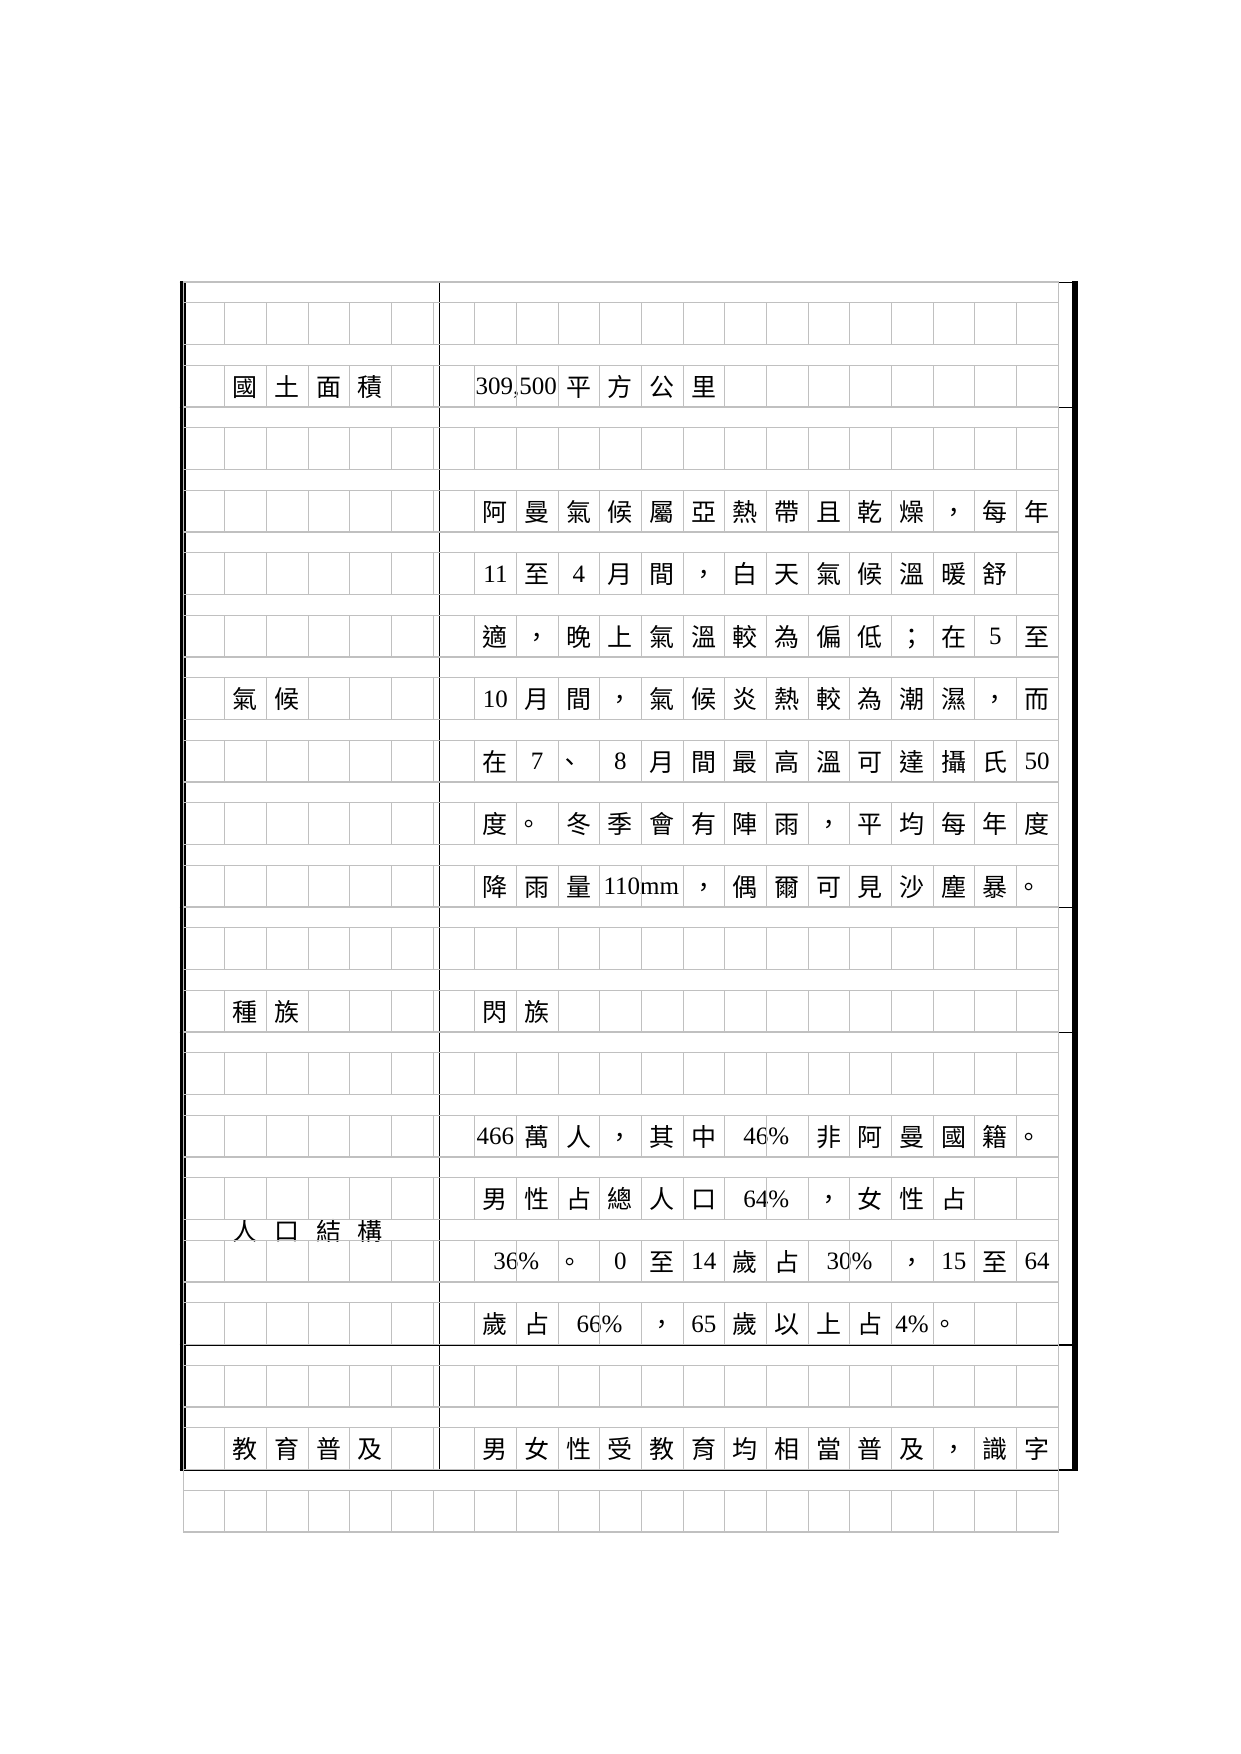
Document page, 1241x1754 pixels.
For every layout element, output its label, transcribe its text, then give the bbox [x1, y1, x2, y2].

table_cell 466萬人，其中46%非阿曼國籍。男性占總人口64%，女性占36%。0至14歲占30%，15至64歲占66%，65歲以上占4%。 [684, 1303, 724, 1344]
table_cell 男女性受教育均相當普及，識字率達96%。 [559, 1366, 599, 1406]
table_cell 466萬人，其中46%非阿曼國籍。男性占總人口64%，女性占36%。0至14歲占30%，15至64歲占66%，65歲以上占4%。 [767, 1178, 808, 1219]
table_cell [225, 928, 266, 969]
table_cell 人口結構 [267, 1241, 308, 1281]
table_cell 309,500平方公里 [475, 303, 516, 344]
table_cell [225, 803, 266, 844]
table_cell [434, 1428, 439, 1469]
table_cell 466萬人，其中46%非阿曼國籍。男性占總人口64%，女性占36%。0至14歲占30%，15至64歲占66%，65歲以上占4%。 [1017, 1241, 1058, 1281]
table_cell 466萬人，其中46%非阿曼國籍。男性占總人口64%，女性占36%。0至14歲占30%，15至64歲占66%，65歲以上占4%。 [850, 1053, 891, 1094]
table_cell [392, 741, 433, 781]
table_cell 309,500平方公里 [559, 303, 599, 344]
table_cell [434, 428, 439, 469]
table_cell [225, 1366, 266, 1406]
table_cell 309,500平方公里 [684, 303, 724, 344]
table_cell 466萬人，其中46%非阿曼國籍。男性占總人口64%，女性占36%。0至14歲占30%，15至64歲占66%，65歲以上占4%。 [1017, 1178, 1058, 1219]
table_cell [440, 908, 1058, 927]
table_cell 466萬人，其中46%非阿曼國籍。男性占總人口64%，女性占36%。0至14歲占30%，15至64歲占66%，65歲以上占4%。 [642, 1178, 683, 1219]
table_cell [225, 491, 266, 531]
table_cell 309,500平方公里 [809, 303, 849, 344]
table_cell [434, 553, 439, 594]
table_cell 466萬人，其中46%非阿曼國籍。男性占總人口64%，女性占36%。0至14歲占30%，15至64歲占66%，65歲以上占4%。 [975, 1053, 1016, 1094]
table_cell [350, 303, 391, 344]
table_cell 男女性受教育均相當普及，識字率達96%。 [725, 1428, 766, 1469]
table_cell 466萬人，其中46%非阿曼國籍。男性占總人口64%，女性占36%。0至14歲占30%，15至64歲占66%，65歲以上占4%。 [440, 1158, 1058, 1177]
table_cell 及 [350, 1428, 391, 1469]
table_cell 人口結構 [238, 1228, 251, 1240]
table_cell [434, 1366, 439, 1406]
table_cell 309,500平方公里 [892, 303, 933, 344]
table_cell 466萬人，其中46%非阿曼國籍。男性占總人口64%，女性占36%。0至14歲占30%，15至64歲占66%，65歲以上占4%。 [934, 1241, 974, 1281]
table_cell 人口結構 [225, 1178, 266, 1219]
table_cell 466萬人，其中46%非阿曼國籍。男性占總人口64%，女性占36%。0至14歲占30%，15至64歲占66%，65歲以上占4%。 [475, 1053, 516, 1094]
table_cell 男女性受教育均相當普及，識字率達96%。 [684, 1366, 724, 1406]
table_cell 國 [225, 366, 266, 406]
table_cell 309,500平方公里 [600, 303, 641, 344]
table_cell 男女性受教育均相當普及，識字率達96%。 [642, 1366, 683, 1406]
table_cell [434, 303, 439, 344]
table_cell 466萬人，其中46%非阿曼國籍。男性占總人口64%，女性占36%。0至14歲占30%，15至64歲占66%，65歲以上占4%。 [559, 1053, 599, 1094]
table_cell [392, 616, 433, 656]
table_cell 466萬人，其中46%非阿曼國籍。男性占總人口64%，女性占36%。0至14歲占30%，15至64歲占66%，65歲以上占4%。 [559, 1116, 599, 1156]
table_cell [1017, 928, 1058, 969]
table_cell 人口結構 [186, 1095, 439, 1115]
table_cell 男女性受教育均相當普及，識字率達96%。 [892, 1428, 933, 1469]
table_cell 466萬人，其中46%非阿曼國籍。男性占總人口64%，女性占36%。0至14歲占30%，15至64歲占66%，65歲以上占4%。 [440, 1116, 474, 1156]
table_cell 人口結構 [392, 1053, 433, 1094]
table_cell [186, 783, 439, 802]
table_cell 男女性受教育均相當普及，識字率達96%。 [850, 1428, 891, 1469]
table_cell [186, 866, 224, 906]
table_cell 男女性受教育均相當普及，識字率達96%。 [642, 1428, 683, 1469]
table_cell 人口結構 [225, 1303, 266, 1344]
table_cell 男女性受教育均相當普及，識字率達96%。 [440, 1346, 1058, 1365]
table_cell [186, 845, 439, 865]
table_cell [350, 928, 391, 969]
table_cell [267, 866, 308, 906]
table_cell 人口結構 [186, 1303, 224, 1344]
table_cell [267, 616, 308, 656]
table_cell [225, 553, 266, 594]
table_cell 阿曼氣候屬亞熱帶且乾燥，每年11至4月間，白天氣候溫暖舒適，晚上氣溫較為偏低；在5至10月間，氣候炎熱較為潮濕，而在7、8月間最高溫可達攝氏50度。冬季會有陣雨，平均每年度降雨量110mm，偶爾可見沙塵暴。 [440, 845, 1058, 865]
table_cell [267, 491, 308, 531]
table_cell [186, 720, 439, 740]
table_cell 466萬人，其中46%非阿曼國籍。男性占總人口64%，女性占36%。0至14歲占30%，15至64歲占66%，65歲以上占4%。 [642, 1053, 683, 1094]
table_cell 466萬人，其中46%非阿曼國籍。男性占總人口64%，女性占36%。0至14歲占30%，15至64歲占66%，65歲以上占4%。 [440, 1283, 1058, 1302]
table_cell 466萬人，其中46%非阿曼國籍。男性占總人口64%，女性占36%。0至14歲占30%，15至64歲占66%，65歲以上占4%。 [809, 1053, 849, 1094]
table_cell 466萬人，其中46%非阿曼國籍。男性占總人口64%，女性占36%。0至14歲占30%，15至64歲占66%，65歲以上占4%。 [725, 1178, 766, 1219]
table_cell 人口結構 [186, 1053, 224, 1094]
table_cell [684, 991, 724, 1031]
table_cell 466萬人，其中46%非阿曼國籍。男性占總人口64%，女性占36%。0至14歲占30%，15至64歲占66%，65歲以上占4%。 [767, 1303, 808, 1344]
table_cell 男女性受教育均相當普及，識字率達96%。 [517, 1428, 558, 1469]
table_cell 309,500平方公里 [1059, 283, 1072, 406]
table_cell [392, 428, 433, 469]
table_cell [225, 616, 266, 656]
table_cell [267, 741, 308, 781]
table_cell [267, 928, 308, 969]
table_cell 男女性受教育均相當普及，識字率達96%。 [600, 1428, 641, 1469]
table_cell 人口結構 [267, 1053, 308, 1094]
table_cell 男女性受教育均相當普及，識字率達96%。 [767, 1428, 808, 1469]
table_cell 466萬人，其中46%非阿曼國籍。男性占總人口64%，女性占36%。0至14歲占30%，15至64歲占66%，65歲以上占4%。 [725, 1053, 766, 1094]
table_cell 男女性受教育均相當普及，識字率達96%。 [440, 1408, 1058, 1427]
table_cell [186, 303, 224, 344]
table_cell [392, 1428, 433, 1469]
table_cell [309, 803, 349, 844]
table_cell [186, 928, 224, 969]
table_cell 男女性受教育均相當普及，識字率達96%。 [892, 1366, 933, 1406]
table_cell [186, 283, 439, 302]
table_cell 466萬人，其中46%非阿曼國籍。男性占總人口64%，女性占36%。0至14歲占30%，15至64歲占66%，65歲以上占4%。 [934, 1178, 974, 1219]
table_cell [559, 991, 599, 1031]
table_cell 男女性受教育均相當普及，識字率達96%。 [975, 1428, 1016, 1469]
table_cell [186, 970, 439, 990]
table_cell 人口結構 [309, 1116, 349, 1156]
table_cell [350, 428, 391, 469]
table_cell [1017, 991, 1058, 1031]
table_cell 309,500平方公里 [1017, 303, 1058, 344]
table_cell 阿曼氣候屬亞熱帶且乾燥，每年11至4月間，白天氣候溫暖舒適，晚上氣溫較為偏低；在5至10月間，氣候炎熱較為潮濕，而在7、8月間最高溫可達攝氏50度。冬季會有陣雨，平均每年度降雨量110mm，偶爾可見沙塵暴。 [1059, 408, 1072, 906]
table_cell [434, 866, 439, 906]
table_cell [392, 866, 433, 906]
table_cell 309,500平方公里 [934, 366, 974, 406]
table_cell [186, 1408, 439, 1427]
table_cell [392, 303, 433, 344]
table_cell 466萬人，其中46%非阿曼國籍。男性占總人口64%，女性占36%。0至14歲占30%，15至64歲占66%，65歲以上占4%。 [934, 1116, 974, 1156]
table_cell 人口結構 [434, 1178, 439, 1219]
table_cell 466萬人，其中46%非阿曼國籍。男性占總人口64%，女性占36%。0至14歲占30%，15至64歲占66%，65歲以上占4%。 [440, 1241, 474, 1281]
table_cell 人口結構 [434, 1053, 439, 1094]
table_cell 466萬人，其中46%非阿曼國籍。男性占總人口64%，女性占36%。0至14歲占30%，15至64歲占66%，65歲以上占4%。 [725, 1116, 766, 1156]
table_cell 育 [267, 1428, 308, 1469]
table_cell 積 [350, 366, 391, 406]
table_cell 人口結構 [309, 1178, 349, 1219]
table_cell [186, 678, 224, 719]
table_cell 309,500平方公里 [684, 366, 724, 406]
table_cell 466萬人，其中46%非阿曼國籍。男性占總人口64%，女性占36%。0至14歲占30%，15至64歲占66%，65歲以上占4%。 [975, 1241, 1016, 1281]
table_cell 466萬人，其中46%非阿曼國籍。男性占總人口64%，女性占36%。0至14歲占30%，15至64歲占66%，65歲以上占4%。 [975, 1116, 1016, 1156]
table_cell 309,500平方公里 [934, 303, 974, 344]
table_cell [186, 1366, 224, 1406]
table_cell [267, 428, 308, 469]
table_cell 男女性受教育均相當普及，識字率達96%。 [767, 1366, 808, 1406]
table_cell 普 [309, 1428, 349, 1469]
table_cell 309,500平方公里 [600, 366, 641, 406]
table_cell [850, 928, 891, 969]
table_cell [309, 1366, 349, 1406]
table_cell 466萬人，其中46%非阿曼國籍。男性占總人口64%，女性占36%。0至14歲占30%，15至64歲占66%，65歲以上占4%。 [440, 1053, 474, 1094]
table_cell 人口結構 [267, 1303, 308, 1344]
table_cell 人口結構 [364, 1220, 373, 1240]
table_cell 人口結構 [392, 1303, 433, 1344]
table_cell [186, 428, 224, 469]
table_cell 309,500平方公里 [725, 366, 766, 406]
table_cell [767, 991, 808, 1031]
table_cell [186, 908, 439, 927]
table_cell [975, 928, 1016, 969]
table_cell 人口結構 [350, 1178, 391, 1219]
table_cell 人口結構 [186, 1178, 224, 1219]
table_cell 人口結構 [186, 1220, 243, 1240]
table_cell 阿曼氣候屬亞熱帶且乾燥，每年11至4月間，白天氣候溫暖舒適，晚上氣溫較為偏低；在5至10月間，氣候炎熱較為潮濕，而在7、8月間最高溫可達攝氏50度。冬季會有陣雨，平均每年度降雨量110mm，偶爾可見沙塵暴。 [440, 595, 1058, 615]
table_cell 466萬人，其中46%非阿曼國籍。男性占總人口64%，女性占36%。0至14歲占30%，15至64歲占66%，65歲以上占4%。 [934, 1053, 974, 1094]
table_cell 466萬人，其中46%非阿曼國籍。男性占總人口64%，女性占36%。0至14歲占30%，15至64歲占66%，65歲以上占4%。 [600, 1241, 641, 1281]
table_cell [600, 991, 641, 1031]
table_cell [267, 553, 308, 594]
table_cell 男女性受教育均相當普及，識字率達96%。 [684, 1428, 724, 1469]
table_cell 土 [267, 366, 308, 406]
table_cell 466萬人，其中46%非阿曼國籍。男性占總人口64%，女性占36%。0至14歲占30%，15至64歲占66%，65歲以上占4%。 [892, 1178, 933, 1219]
table_cell 309,500平方公里 [767, 366, 808, 406]
table_cell [309, 678, 349, 719]
table_cell [350, 553, 391, 594]
table_cell [767, 928, 808, 969]
table_cell 466萬人，其中46%非阿曼國籍。男性占總人口64%，女性占36%。0至14歲占30%，15至64歲占66%，65歲以上占4%。 [684, 1241, 724, 1281]
table_cell 466萬人，其中46%非阿曼國籍。男性占總人口64%，女性占36%。0至14歲占30%，15至64歲占66%，65歲以上占4%。 [892, 1241, 933, 1281]
table_cell 教 [225, 1428, 266, 1469]
table_cell [350, 678, 391, 719]
table_cell 種 [225, 991, 266, 1031]
table_cell [350, 803, 391, 844]
table_cell [350, 491, 391, 531]
table_cell 人口結構 [309, 1241, 349, 1281]
table_cell [309, 303, 349, 344]
table_cell 466萬人，其中46%非阿曼國籍。男性占總人口64%，女性占36%。0至14歲占30%，15至64歲占66%，65歲以上占4%。 [850, 1178, 891, 1219]
table_cell 人口結構 [186, 1283, 439, 1302]
table_cell 466萬人，其中46%非阿曼國籍。男性占總人口64%，女性占36%。0至14歲占30%，15至64歲占66%，65歲以上占4%。 [892, 1116, 933, 1156]
table_cell [186, 803, 224, 844]
table_cell [309, 991, 349, 1031]
table_cell 人口結構 [309, 1303, 349, 1344]
table_cell [392, 1366, 433, 1406]
table_cell [392, 491, 433, 531]
table_cell 309,500平方公里 [440, 366, 474, 406]
table_cell 466萬人，其中46%非阿曼國籍。男性占總人口64%，女性占36%。0至14歲占30%，15至64歲占66%，65歲以上占4%。 [892, 1303, 933, 1344]
table_cell 人口結構 [279, 1224, 294, 1237]
table_cell [350, 616, 391, 656]
table_cell 男女性受教育均相當普及，識字率達96%。 [934, 1428, 974, 1469]
table_cell [186, 553, 224, 594]
table_cell 309,500平方公里 [809, 366, 849, 406]
table_cell [392, 678, 433, 719]
table_cell [309, 616, 349, 656]
table_cell 466萬人，其中46%非阿曼國籍。男性占總人口64%，女性占36%。0至14歲占30%，15至64歲占66%，65歲以上占4%。 [767, 1241, 808, 1281]
table_cell 男女性受教育均相當普及，識字率達96%。 [934, 1366, 974, 1406]
table_cell 466萬人，其中46%非阿曼國籍。男性占總人口64%，女性占36%。0至14歲占30%，15至64歲占66%，65歲以上占4%。 [809, 1241, 849, 1281]
table_cell 466萬人，其中46%非阿曼國籍。男性占總人口64%，女性占36%。0至14歲占30%，15至64歲占66%，65歲以上占4%。 [850, 1303, 891, 1344]
table_cell [350, 1366, 391, 1406]
table_cell 466萬人，其中46%非阿曼國籍。男性占總人口64%，女性占36%。0至14歲占30%，15至64歲占66%，65歲以上占4%。 [559, 1178, 599, 1219]
table_cell 309,500平方公里 [517, 366, 558, 406]
table_cell [186, 658, 439, 677]
table_cell 466萬人，其中46%非阿曼國籍。男性占總人口64%，女性占36%。0至14歲占30%，15至64歲占66%，65歲以上占4%。 [642, 1241, 683, 1281]
table_cell [186, 991, 224, 1031]
table_cell 人口結構 [186, 1116, 224, 1156]
table_cell [186, 345, 439, 365]
table_cell 309,500平方公里 [440, 283, 1058, 302]
table_cell [225, 741, 266, 781]
table_cell 466萬人，其中46%非阿曼國籍。男性占總人口64%，女性占36%。0至14歲占30%，15至64歲占66%，65歲以上占4%。 [934, 1303, 974, 1344]
table_cell 候 [267, 678, 308, 719]
table_cell [392, 991, 433, 1031]
table_cell [642, 928, 683, 969]
table_cell 人口結構 [434, 1241, 439, 1281]
table_cell 466萬人，其中46%非阿曼國籍。男性占總人口64%，女性占36%。0至14歲占30%，15至64歲占66%，65歲以上占4%。 [600, 1116, 641, 1156]
table_cell 阿曼氣候屬亞熱帶且乾燥，每年11至4月間，白天氣候溫暖舒適，晚上氣溫較為偏低；在5至10月間，氣候炎熱較為潮濕，而在7、8月間最高溫可達攝氏50度。冬季會有陣雨，平均每年度降雨量110mm，偶爾可見沙塵暴。 [440, 470, 1058, 490]
table_cell [1059, 908, 1072, 1031]
table_cell 466萬人，其中46%非阿曼國籍。男性占總人口64%，女性占36%。0至14歲占30%，15至64歲占66%，65歲以上占4%。 [517, 1053, 558, 1094]
table_cell 309,500平方公里 [440, 345, 1058, 365]
table_cell 人口結構 [267, 1116, 308, 1156]
table_cell 466萬人，其中46%非阿曼國籍。男性占總人口64%，女性占36%。0至14歲占30%，15至64歲占66%，65歲以上占4%。 [809, 1178, 849, 1219]
table_cell 人口結構 [186, 1158, 439, 1177]
table_cell 309,500平方公里 [475, 366, 516, 406]
table_cell [186, 616, 224, 656]
table_cell 人口結構 [350, 1303, 391, 1344]
table_cell 人口結構 [392, 1178, 433, 1219]
table_cell [434, 991, 439, 1031]
table_cell [434, 928, 439, 969]
table_cell 男女性受教育均相當普及，識字率達96%。 [440, 1366, 474, 1406]
table_cell 309,500平方公里 [1017, 366, 1058, 406]
table_cell [350, 741, 391, 781]
table_cell [186, 1346, 439, 1365]
table_cell [186, 491, 224, 531]
table_cell [309, 928, 349, 969]
table_cell 人口結構 [225, 1116, 266, 1156]
table_cell 309,500平方公里 [642, 366, 683, 406]
table_cell 309,500平方公里 [517, 303, 558, 344]
table_cell [934, 991, 974, 1031]
table_cell [434, 678, 439, 719]
table_cell 人口結構 [267, 1178, 308, 1219]
table_cell [350, 866, 391, 906]
table_cell 466萬人，其中46%非阿曼國籍。男性占總人口64%，女性占36%。0至14歲占30%，15至64歲占66%，65歲以上占4%。 [600, 1303, 641, 1344]
table_cell 466萬人，其中46%非阿曼國籍。男性占總人口64%，女性占36%。0至14歲占30%，15至64歲占66%，65歲以上占4%。 [975, 1303, 1016, 1344]
table_cell 人口結構 [434, 1303, 439, 1344]
table_cell 309,500平方公里 [975, 303, 1016, 344]
table_cell [267, 303, 308, 344]
table_cell 466萬人，其中46%非阿曼國籍。男性占總人口64%，女性占36%。0至14歲占30%，15至64歲占66%，65歲以上占4%。 [767, 1053, 808, 1094]
table_cell 309,500平方公里 [559, 366, 599, 406]
table_cell 人口結構 [225, 1241, 266, 1281]
table_cell [309, 491, 349, 531]
table_cell 阿曼氣候屬亞熱帶且乾燥，每年11至4月間，白天氣候溫暖舒適，晚上氣溫較為偏低；在5至10月間，氣候炎熱較為潮濕，而在7、8月間最高溫可達攝氏50度。冬季會有陣雨，平均每年度降雨量110mm，偶爾可見沙塵暴。 [440, 658, 1058, 677]
table_cell [186, 366, 224, 406]
table_cell 人口結構 [350, 1241, 391, 1281]
table_cell [392, 366, 433, 406]
table_cell [440, 991, 474, 1031]
table_cell 男女性受教育均相當普及，識字率達96%。 [600, 1366, 641, 1406]
table_cell [392, 803, 433, 844]
table_cell [440, 928, 474, 969]
table_cell 466萬人，其中46%非阿曼國籍。男性占總人口64%，女性占36%。0至14歲占30%，15至64歲占66%，65歲以上占4%。 [475, 1303, 516, 1344]
table_cell [434, 491, 439, 531]
table_cell [225, 303, 266, 344]
table_cell 466萬人，其中46%非阿曼國籍。男性占總人口64%，女性占36%。0至14歲占30%，15至64歲占66%，65歲以上占4%。 [600, 1178, 641, 1219]
table_cell 氣 [225, 678, 266, 719]
table_cell 466萬人，其中46%非阿曼國籍。男性占總人口64%，女性占36%。0至14歲占30%，15至64歲占66%，65歲以上占4%。 [440, 1095, 1058, 1115]
table_cell 男女性受教育均相當普及，識字率達96%。 [1017, 1428, 1058, 1469]
table_cell [934, 928, 974, 969]
table_cell 阿曼氣候屬亞熱帶且乾燥，每年11至4月間，白天氣候溫暖舒適，晚上氣溫較為偏低；在5至10月間，氣候炎熱較為潮濕，而在7、8月間最高溫可達攝氏50度。冬季會有陣雨，平均每年度降雨量110mm，偶爾可見沙塵暴。 [440, 533, 1058, 552]
table_cell [186, 1428, 224, 1469]
table_cell 阿曼氣候屬亞熱帶且乾燥，每年11至4月間，白天氣候溫暖舒適，晚上氣溫較為偏低；在5至10月間，氣候炎熱較為潮濕，而在7、8月間最高溫可達攝氏50度。冬季會有陣雨，平均每年度降雨量110mm，偶爾可見沙塵暴。 [440, 408, 1058, 427]
table_cell 309,500平方公里 [767, 303, 808, 344]
table_cell [684, 928, 724, 969]
table_cell 466萬人，其中46%非阿曼國籍。男性占總人口64%，女性占36%。0至14歲占30%，15至64歲占66%，65歲以上占4%。 [892, 1053, 933, 1094]
table_cell 男女性受教育均相當普及，識字率達96%。 [809, 1428, 849, 1469]
table_cell 466萬人，其中46%非阿曼國籍。男性占總人口64%，女性占36%。0至14歲占30%，15至64歲占66%，65歲以上占4%。 [1017, 1053, 1058, 1094]
table_cell [809, 928, 849, 969]
table_cell [725, 928, 766, 969]
table_cell [434, 616, 439, 656]
table_cell 466萬人，其中46%非阿曼國籍。男性占總人口64%，女性占36%。0至14歲占30%，15至64歲占66%，65歲以上占4%。 [517, 1303, 558, 1344]
table_cell 309,500平方公里 [850, 366, 891, 406]
table_cell 466萬人，其中46%非阿曼國籍。男性占總人口64%，女性占36%。0至14歲占30%，15至64歲占66%，65歲以上占4%。 [642, 1303, 683, 1344]
table_cell [434, 803, 439, 844]
table_cell 面 [309, 366, 349, 406]
table_cell [642, 991, 683, 1031]
table_cell 男女性受教育均相當普及，識字率達96%。 [1017, 1366, 1058, 1406]
table_cell [392, 928, 433, 969]
table_cell 閃 [475, 991, 516, 1031]
table_cell [600, 928, 641, 969]
table_cell [309, 741, 349, 781]
table_cell 466萬人，其中46%非阿曼國籍。男性占總人口64%，女性占36%。0至14歲占30%，15至64歲占66%，65歲以上占4%。 [600, 1053, 641, 1094]
table_cell 人口結構 [186, 1033, 439, 1052]
table_cell [559, 928, 599, 969]
table_cell 466萬人，其中46%非阿曼國籍。男性占總人口64%，女性占36%。0至14歲占30%，15至64歲占66%，65歲以上占4%。 [475, 1178, 516, 1219]
table_cell 466萬人，其中46%非阿曼國籍。男性占總人口64%，女性占36%。0至14歲占30%，15至64歲占66%，65歲以上占4%。 [475, 1241, 516, 1281]
table_cell 466萬人，其中46%非阿曼國籍。男性占總人口64%，女性占36%。0至14歲占30%，15至64歲占66%，65歲以上占4%。 [559, 1241, 599, 1281]
table_cell 466萬人，其中46%非阿曼國籍。男性占總人口64%，女性占36%。0至14歲占30%，15至64歲占66%，65歲以上占4%。 [440, 1220, 1058, 1240]
table_cell [517, 928, 558, 969]
table_cell 466萬人，其中46%非阿曼國籍。男性占總人口64%，女性占36%。0至14歲占30%，15至64歲占66%，65歲以上占4%。 [725, 1303, 766, 1344]
table_cell 人口結構 [225, 1053, 266, 1094]
table_cell 309,500平方公里 [725, 303, 766, 344]
table_cell 男女性受教育均相當普及，識字率達96%。 [517, 1366, 558, 1406]
table_cell 466萬人，其中46%非阿曼國籍。男性占總人口64%，女性占36%。0至14歲占30%，15至64歲占66%，65歲以上占4%。 [684, 1116, 724, 1156]
table_cell [975, 991, 1016, 1031]
table_cell 466萬人，其中46%非阿曼國籍。男性占總人口64%，女性占36%。0至14歲占30%，15至64歲占66%，65歲以上占4%。 [1017, 1303, 1058, 1344]
table_cell 466萬人，其中46%非阿曼國籍。男性占總人口64%，女性占36%。0至14歲占30%，15至64歲占66%，65歲以上占4%。 [1017, 1116, 1058, 1156]
table_cell 男女性受教育均相當普及，識字率達96%。 [809, 1366, 849, 1406]
table_cell 309,500平方公里 [892, 366, 933, 406]
table_cell [434, 366, 439, 406]
table_cell 466萬人，其中46%非阿曼國籍。男性占總人口64%，女性占36%。0至14歲占30%，15至64歲占66%，65歲以上占4%。 [1059, 1033, 1072, 1344]
table_cell 466萬人，其中46%非阿曼國籍。男性占總人口64%，女性占36%。0至14歲占30%，15至64歲占66%，65歲以上占4%。 [440, 1303, 474, 1344]
table_cell [892, 991, 933, 1031]
table_cell 466萬人，其中46%非阿曼國籍。男性占總人口64%，女性占36%。0至14歲占30%，15至64歲占66%，65歲以上占4%。 [559, 1303, 599, 1344]
table_cell 人口結構 [392, 1241, 433, 1281]
table_cell 人口結構 [350, 1116, 391, 1156]
table_cell 309,500平方公里 [642, 303, 683, 344]
table_cell 族 [267, 991, 308, 1031]
table_cell [309, 553, 349, 594]
table_cell [186, 595, 439, 615]
table_cell 男女性受教育均相當普及，識字率達96%。 [725, 1366, 766, 1406]
table_cell 466萬人，其中46%非阿曼國籍。男性占總人口64%，女性占36%。0至14歲占30%，15至64歲占66%，65歲以上占4%。 [517, 1241, 558, 1281]
table_cell 466萬人，其中46%非阿曼國籍。男性占總人口64%，女性占36%。0至14歲占30%，15至64歲占66%，65歲以上占4%。 [475, 1116, 516, 1156]
table_cell [440, 970, 1058, 990]
table_cell 466萬人，其中46%非阿曼國籍。男性占總人口64%，女性占36%。0至14歲占30%，15至64歲占66%，65歲以上占4%。 [684, 1053, 724, 1094]
table_cell 466萬人，其中46%非阿曼國籍。男性占總人口64%，女性占36%。0至14歲占30%，15至64歲占66%，65歲以上占4%。 [850, 1116, 891, 1156]
table_cell 男女性受教育均相當普及，識字率達96%。 [440, 1428, 474, 1469]
table_cell 466萬人，其中46%非阿曼國籍。男性占總人口64%，女性占36%。0至14歲占30%，15至64歲占66%，65歲以上占4%。 [642, 1116, 683, 1156]
table_cell [350, 991, 391, 1031]
table_cell [186, 741, 224, 781]
table_cell 309,500平方公里 [850, 303, 891, 344]
table_cell 男女性受教育均相當普及，識字率達96%。 [559, 1428, 599, 1469]
table_cell 人口結構 [350, 1053, 391, 1094]
table_cell [392, 553, 433, 594]
table_cell 466萬人，其中46%非阿曼國籍。男性占總人口64%，女性占36%。0至14歲占30%，15至64歲占66%，65歲以上占4%。 [850, 1241, 891, 1281]
table_cell 466萬人，其中46%非阿曼國籍。男性占總人口64%，女性占36%。0至14歲占30%，15至64歲占66%，65歲以上占4%。 [725, 1241, 766, 1281]
table_cell 男女性受教育均相當普及，識字率達96%。 [850, 1366, 891, 1406]
table_cell 466萬人，其中46%非阿曼國籍。男性占總人口64%，女性占36%。0至14歲占30%，15至64歲占66%，65歲以上占4%。 [440, 1033, 1058, 1052]
table_cell [850, 991, 891, 1031]
table_cell 466萬人，其中46%非阿曼國籍。男性占總人口64%，女性占36%。0至14歲占30%，15至64歲占66%，65歲以上占4%。 [767, 1116, 808, 1156]
table_cell 人口結構 [392, 1116, 433, 1156]
table_cell [892, 928, 933, 969]
table_cell 309,500平方公里 [440, 303, 474, 344]
table_cell 466萬人，其中46%非阿曼國籍。男性占總人口64%，女性占36%。0至14歲占30%，15至64歲占66%，65歲以上占4%。 [809, 1303, 849, 1344]
table_cell [809, 991, 849, 1031]
table_cell 男女性受教育均相當普及，識字率達96%。 [1059, 1346, 1072, 1469]
table_cell 人口結構 [186, 1241, 224, 1281]
table_cell [267, 1366, 308, 1406]
table_cell 阿曼氣候屬亞熱帶且乾燥，每年11至4月間，白天氣候溫暖舒適，晚上氣溫較為偏低；在5至10月間，氣候炎熱較為潮濕，而在7、8月間最高溫可達攝氏50度。冬季會有陣雨，平均每年度降雨量110mm，偶爾可見沙塵暴。 [440, 720, 1058, 740]
table_cell [186, 533, 439, 552]
table_cell [186, 408, 439, 427]
table_cell 466萬人，其中46%非阿曼國籍。男性占總人口64%，女性占36%。0至14歲占30%，15至64歲占66%，65歲以上占4%。 [517, 1178, 558, 1219]
table_cell 466萬人，其中46%非阿曼國籍。男性占總人口64%，女性占36%。0至14歲占30%，15至64歲占66%，65歲以上占4%。 [684, 1178, 724, 1219]
table_cell 466萬人，其中46%非阿曼國籍。男性占總人口64%，女性占36%。0至14歲占30%，15至64歲占66%，65歲以上占4%。 [440, 1178, 474, 1219]
table_cell 309,500平方公里 [975, 366, 1016, 406]
table_cell [225, 428, 266, 469]
table_cell 人口結構 [245, 1220, 362, 1240]
table_cell [186, 470, 439, 490]
table_cell 人口結構 [309, 1053, 349, 1094]
table_cell 人口結構 [434, 1116, 439, 1156]
table_cell 族 [517, 991, 558, 1031]
table_cell 男女性受教育均相當普及，識字率達96%。 [975, 1366, 1016, 1406]
table_cell [725, 991, 766, 1031]
table_cell [267, 803, 308, 844]
table_cell [309, 428, 349, 469]
table_cell [434, 741, 439, 781]
table_cell [225, 866, 266, 906]
table_cell 男女性受教育均相當普及，識字率達96%。 [475, 1366, 516, 1406]
table_cell 466萬人，其中46%非阿曼國籍。男性占總人口64%，女性占36%。0至14歲占30%，15至64歲占66%，65歲以上占4%。 [809, 1116, 849, 1156]
table_cell 人口結構 [374, 1220, 439, 1240]
table_cell 466萬人，其中46%非阿曼國籍。男性占總人口64%，女性占36%。0至14歲占30%，15至64歲占66%，65歲以上占4%。 [517, 1116, 558, 1156]
table_cell 男女性受教育均相當普及，識字率達96%。 [475, 1428, 516, 1469]
table_cell 466萬人，其中46%非阿曼國籍。男性占總人口64%，女性占36%。0至14歲占30%，15至64歲占66%，65歲以上占4%。 [975, 1178, 1016, 1219]
table_cell 阿曼氣候屬亞熱帶且乾燥，每年11至4月間，白天氣候溫暖舒適，晚上氣溫較為偏低；在5至10月間，氣候炎熱較為潮濕，而在7、8月間最高溫可達攝氏50度。冬季會有陣雨，平均每年度降雨量110mm，偶爾可見沙塵暴。 [440, 783, 1058, 802]
table_cell [309, 866, 349, 906]
table_cell [475, 928, 516, 969]
